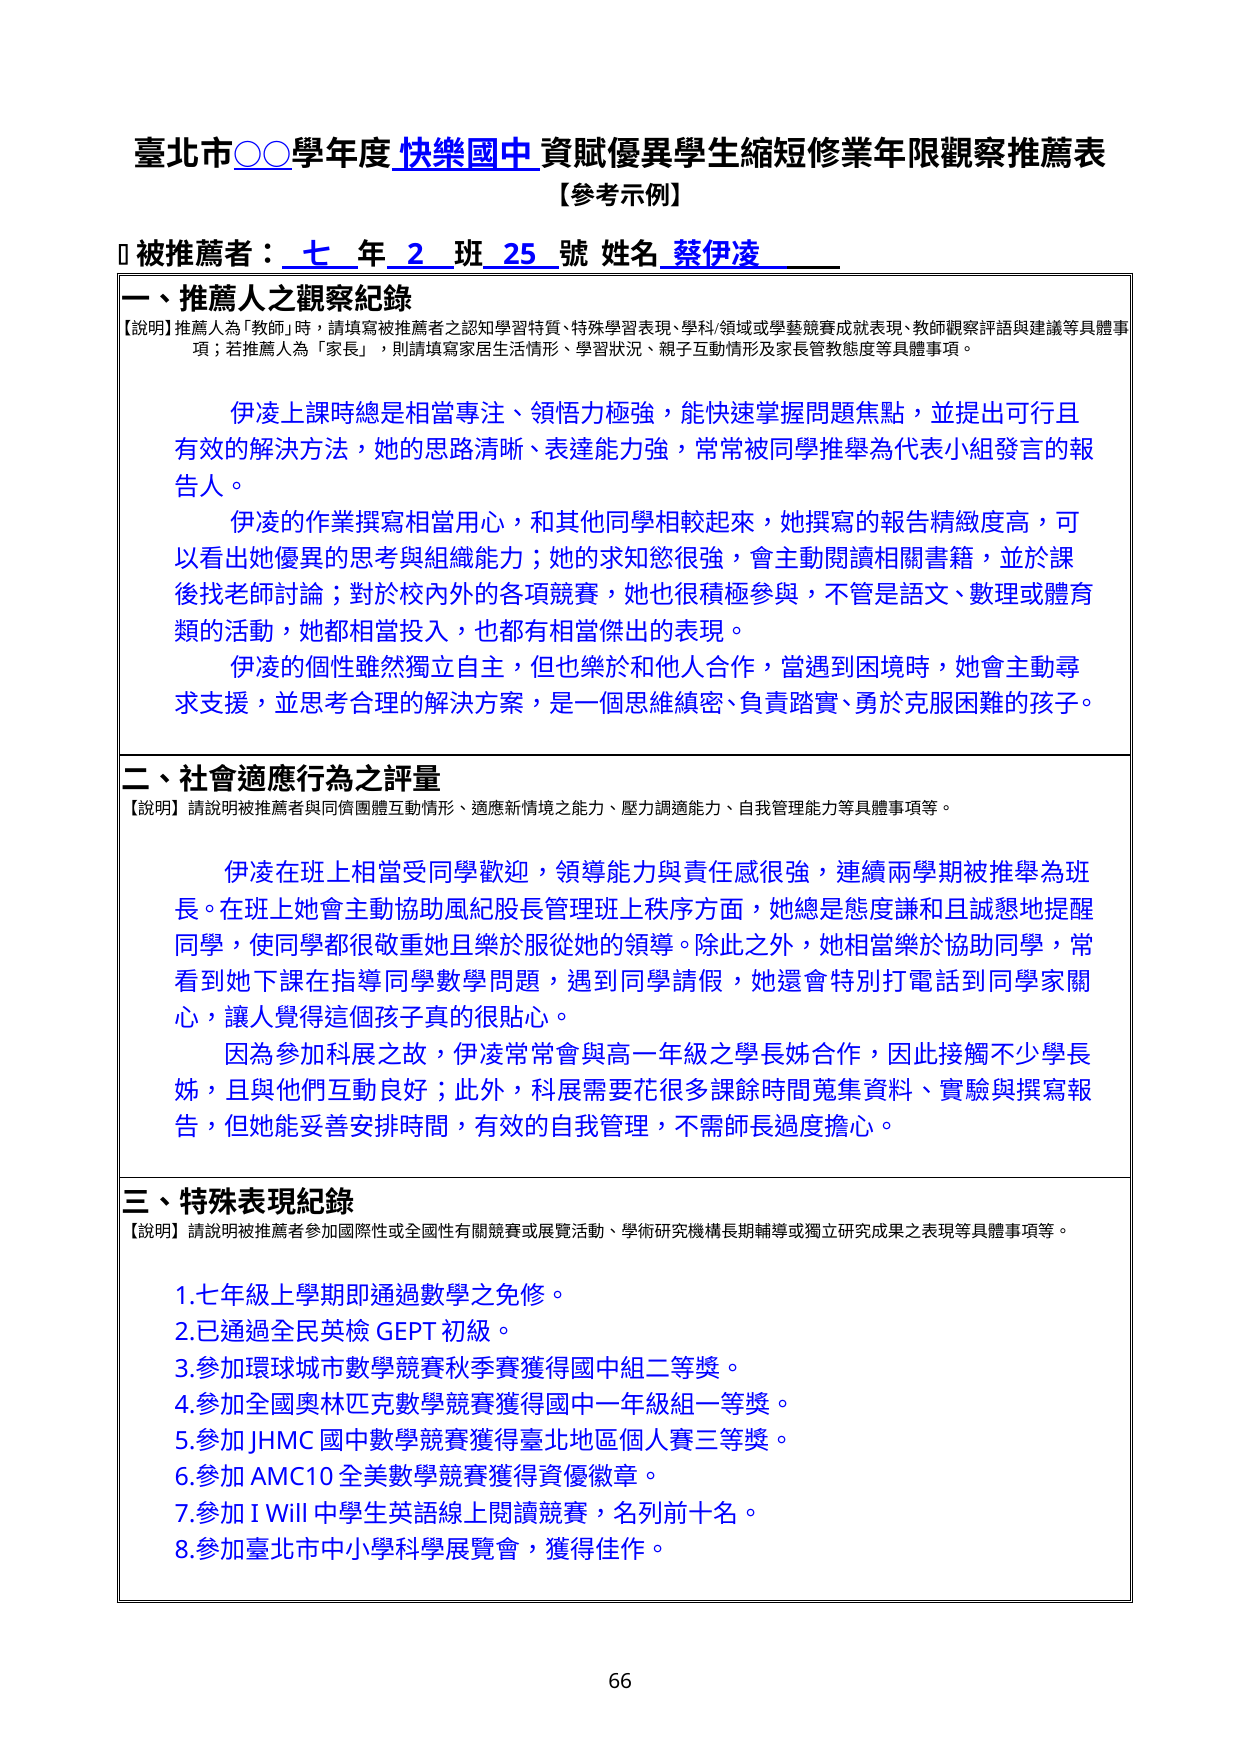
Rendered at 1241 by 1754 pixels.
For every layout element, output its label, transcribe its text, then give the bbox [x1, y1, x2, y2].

table_cell 二、社會適應行為之評量 【說明】請說明被推薦者與同儕團體互動情形、適應新情境之能力、壓力調適能力、自我管理能力等具體事項等。 伊凌在班上相當受同學歡迎，領導能力與責任感很強，連續兩學期被推舉為班長。在班上她會主動協助風紀股長管理班上秩序方面，她總是態度謙和且誠懇地提醒同學，使同學都很敬重她且樂於服從她的領導。除此之外，她相當樂於協助同學，常看到她下課在指導同學數學問題，遇到同學請假，她還會特別打電話到同學家關心，讓人覺得這個孩子真的很貼心。 因為參加科展之故，伊凌常常會與高一年級之學長姊合作，因此接觸不少學長姊，且與他們互動良好；此外，科展需要花很多課餘時間蒐集資料、實驗與撰寫報告，但她能妥善安排時間，有效的自我管理，不需師長過度擔心。 [120, 756, 1130, 1177]
text 臺北市○○學年度 快樂國中 資賦優異學生縮短修業年限觀察推薦表【參考示例】 [118, 127, 1122, 211]
table_cell 三、特殊表現紀錄 【說明】請說明被推薦者參加國際性或全國性有關競賽或展覽活動、學術研究機構長期輔導或獨立研究成果之表現等具體事項等。 1.七年級上學期即通過數學之免修。 2.已通過全民英檢GEPT初級。 3.參加環球城市數學競賽秋季賽獲得國中組二等獎。 4.參加全國奧林匹克數學競賽獲得國中一年級組一等獎。 5.參加JHMC國中數學競賽獲得臺北地區個人賽三等獎。 6.參加AMC10全美數學競賽獲得資優徽章。 7.參加I Will中學生英語線上閱讀競賽，名列前十名。 8.參加臺北市中小學科學展覽會，獲得佳作。 [120, 1178, 1130, 1600]
table_header 一、推薦人之觀察紀錄 【說明】推薦人為「教師」時，請填寫被推薦者之認知學習特質、特殊學習表現、學科/領域或學藝競賽成就表現、教師觀察評語與建議等具體事項；若推薦人為「家長」，則請填寫家居生活情形、學習狀況、親子互動情形及家長管教態度等具體事項。 伊凌上課時總是相當專注、領悟力極強，能快速掌握問題焦點，並提出可行且有效的解決方法，她的思路清晰、表達能力強，常常被同學推舉為代表小組發言的報告人。 伊凌的作業撰寫相當用心，和其他同學相較起來，她撰寫的報告精緻度高，可以看出她優異的思考與組織能力；她的求知慾很強，會主動閱讀相關書籍，並於課後找老師討論；對於校內外的各項競賽，她也很積極參與，不管是語文、數理或體育類的活動，她都相當投入，也都有相當傑出的表現。 伊凌的個性雖然獨立自主，但也樂於和他人合作，當遇到困境時，她會主動尋求支援，並思考合理的解決方案，是一個思維縝密、負責踏實、勇於克服困難的孩子。 [120, 276, 1130, 754]
text  被推薦者： 七 年 2 班 25 號 姓名 蔡伊凌 [118, 230, 1122, 273]
